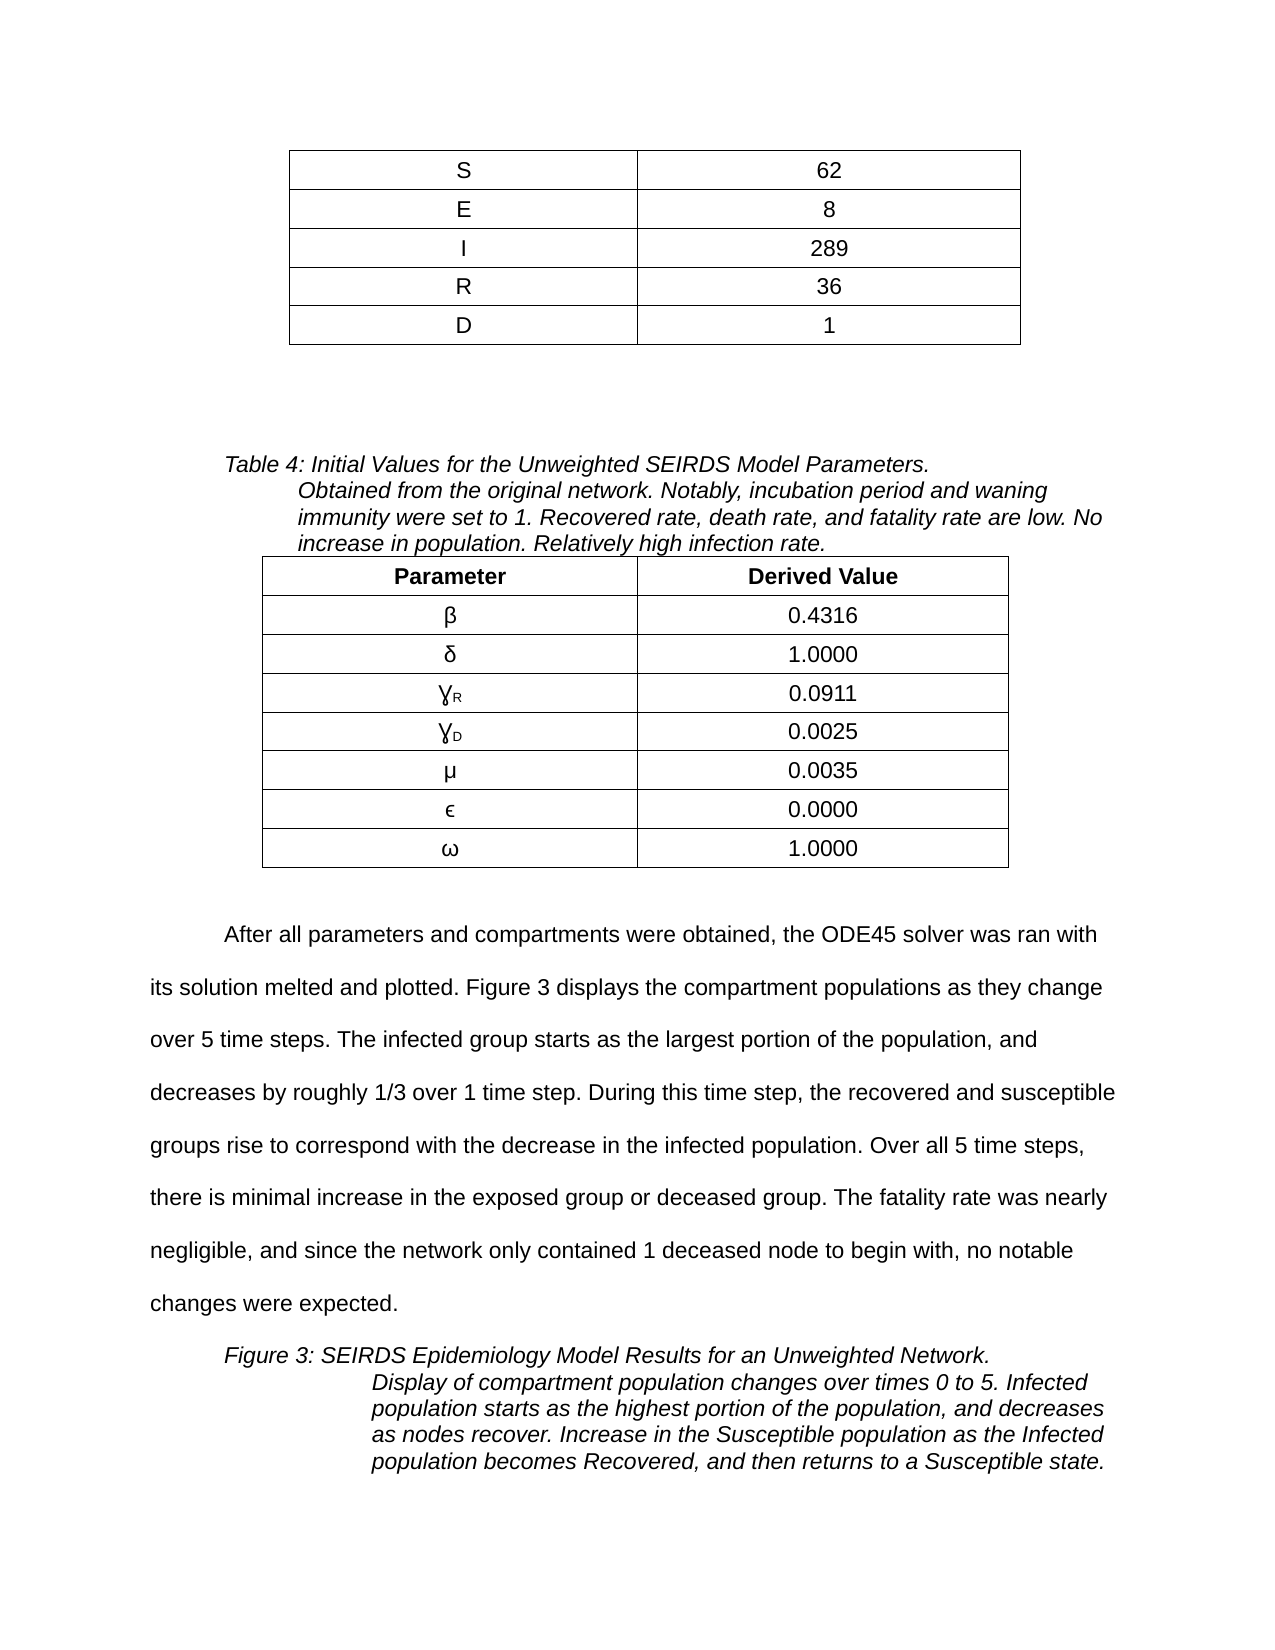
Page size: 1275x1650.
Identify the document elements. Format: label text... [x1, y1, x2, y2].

table_cell 1.0000 [638, 829, 1008, 867]
table_cell 0.0911 [638, 674, 1008, 712]
table_cell 8 [638, 190, 1020, 228]
table_cell ƔR [263, 674, 637, 712]
table_cell β [263, 596, 637, 634]
table_cell 0.0035 [638, 751, 1008, 789]
table_cell I [290, 229, 637, 267]
table_cell 0.4316 [638, 596, 1008, 634]
table_cell ϵ [263, 790, 637, 828]
table_cell ƔD [263, 713, 637, 750]
table_cell 289 [638, 229, 1020, 267]
text Obtained from the original network. Notably, incubation period and waning immunity were set to 1. Recovered rate, death rate, and fatality rate are low. No increase in population. Relatively high infection rate. [150, 477, 1125, 556]
table_cell 62 [638, 151, 1020, 189]
table_cell E [290, 190, 637, 228]
table_cell ω [263, 829, 637, 867]
table_cell 0.0025 [638, 713, 1008, 750]
table_cell 0.0000 [638, 790, 1008, 828]
table_cell 1.0000 [638, 635, 1008, 673]
table_cell R [290, 268, 637, 305]
table_cell S [290, 151, 637, 189]
table_cell μ [263, 751, 637, 789]
text Figure 3: SEIRDS Epidemiology Model Results for an Unweighted Network. [150, 1342, 1125, 1369]
table_cell δ [263, 635, 637, 673]
text Display of compartment population changes over times 0 to 5. Infected population starts as the highest portion of the population, and decreases as nodes recover. Increase in the Susceptible population as the Infected population becomes Recovered, and then returns to a Susceptible state. [150, 1369, 1125, 1474]
table_cell D [290, 306, 637, 344]
text Table 4: Initial Values for the Unweighted SEIRDS Model Parameters. [150, 451, 1125, 477]
table_header Derived Value [638, 557, 1008, 595]
table_header Parameter [263, 557, 637, 595]
table_cell 1 [638, 306, 1020, 344]
text After all parameters and compartments were obtained, the ODE45 solver was ran with its solution melted and plotted. Figure 3 displays the compartment populations as they change over 5 time steps. The infected group starts as the largest portion of the population, and decreases by roughly 1/3 over 1 time step. During this time step, the recovered and susceptible groups rise to correspond with the decrease in the infected population. Over all 5 time steps, there is minimal increase in the exposed group or deceased group. The fatality rate was nearly negligible, and since the network only contained 1 deceased node to begin with, no notable changes were expected. [150, 921, 1125, 1316]
table_cell 36 [638, 268, 1020, 305]
